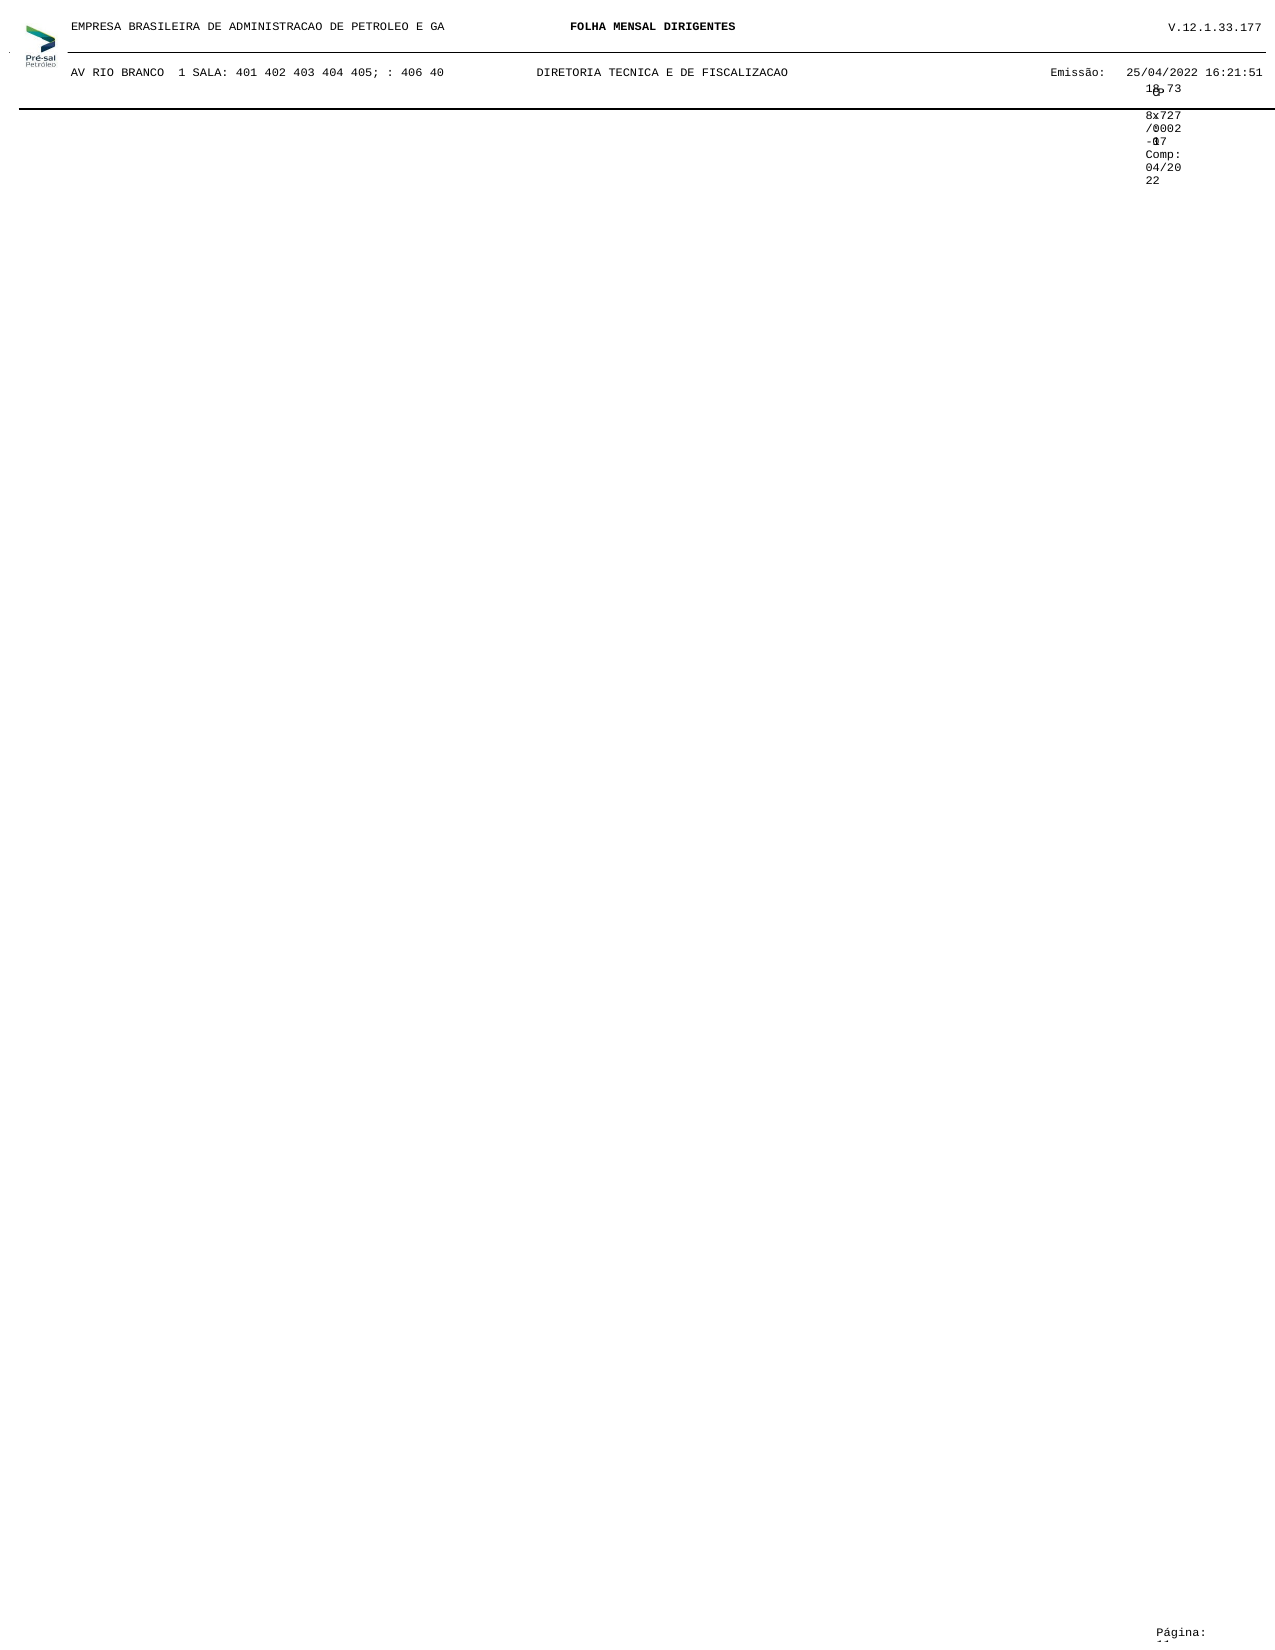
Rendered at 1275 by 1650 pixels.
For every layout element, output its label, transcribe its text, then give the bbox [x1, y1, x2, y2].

text Emissão: [1050, 67, 1108, 79]
text 25/04/2022 16:21:51 [1126, 67, 1275, 79]
text AV RIO BRANCO 1 SALA: 401 402 403 404 405; : 406 40 [71, 67, 444, 79]
text DIRETORIA TECNICA E DE FISCALIZACAO [536, 67, 788, 79]
